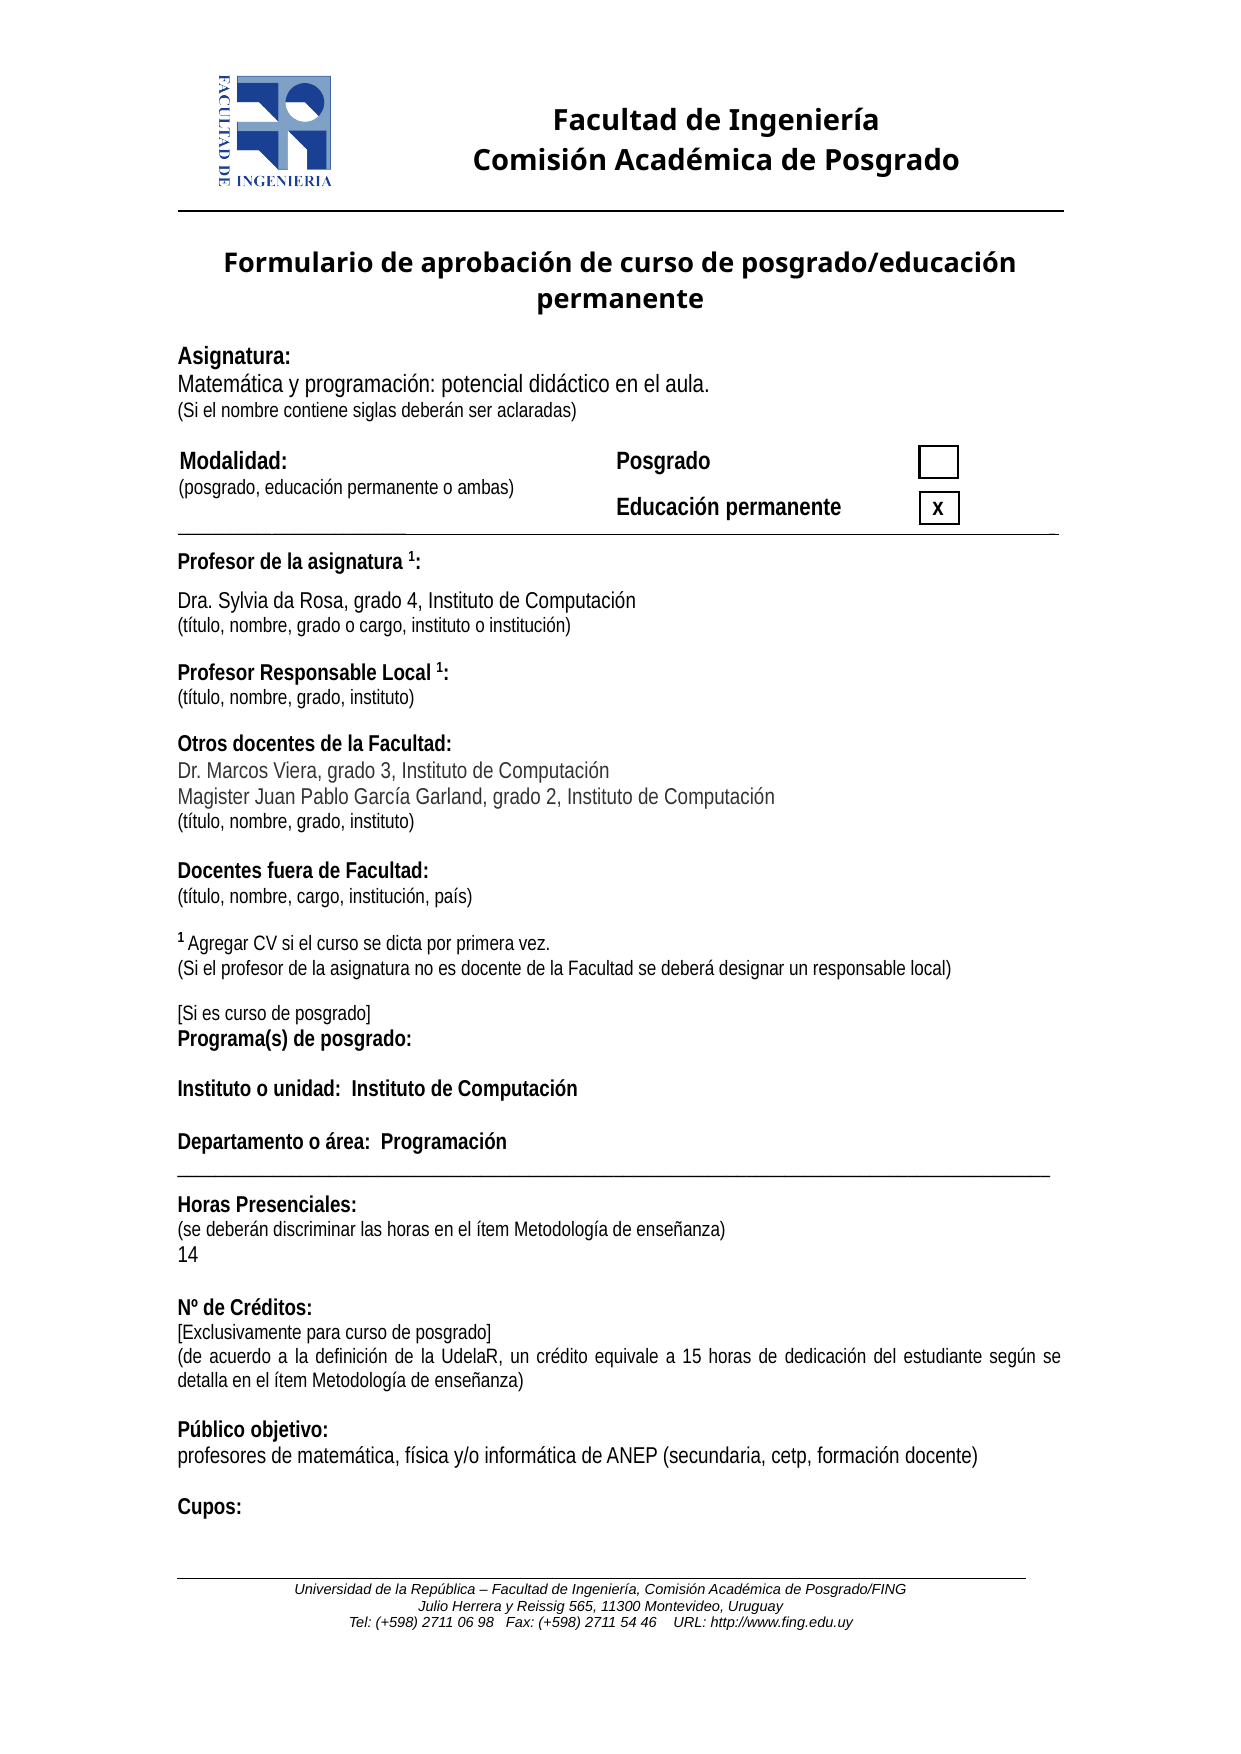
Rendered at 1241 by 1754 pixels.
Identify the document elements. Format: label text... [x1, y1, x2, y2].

text 14 [177, 1241, 1063, 1267]
text _________________________________ _______________________________________________ __ [177, 528, 1063, 535]
text (título, nombre, cargo, institución, país) [177, 884, 1063, 908]
text Instituto o unidad: Instituto de Computación [177, 1075, 1063, 1102]
text Horas Presenciales: [177, 1191, 1063, 1217]
text Cupos: [177, 1493, 1063, 1519]
text 1 A­­­­­­­­­­­­­­­­­gregar CV si el curso se dicta por primera vez. [177, 929, 1063, 956]
text Profesor de la asignatura 1: [177, 548, 1063, 574]
text Departamento o área: Programación [177, 1128, 1063, 1154]
text (título, nombre, grado, instituto) [177, 685, 1063, 709]
table_cell (posgrado, educación permanente o ambas) [163, 475, 605, 528]
table_cell Educación permanente x [605, 475, 1047, 528]
text (título, nombre, grado o cargo, instituto o institución) [177, 613, 1063, 637]
text (se deberán discriminar las horas en el ítem Metodología de enseñanza) [177, 1217, 1063, 1241]
text Profesor Responsable Local 1: [177, 658, 1063, 685]
text Dra. Sylvia da Rosa, grado 4, Instituto de Computación [177, 587, 1063, 613]
text Programa(s) de posgrado: [177, 1025, 1063, 1051]
text (título, nombre, grado, instituto) [177, 809, 1063, 833]
text Otros docentes de la Facultad: [177, 730, 1063, 757]
text Público objetivo: [177, 1416, 1063, 1442]
table_header [921, 447, 957, 475]
text Formulario de aprobación de curso de posgrado/educación permanente [177, 243, 1063, 317]
text profesores de matemática, física y/o informática de ANEP (secundaria, cetp, formación docente) [177, 1442, 1063, 1469]
text [Exclusivamente para curso de posgrado] [177, 1320, 1063, 1344]
table_header Posgrado [605, 446, 918, 475]
text Nº de Créditos: [177, 1294, 1063, 1320]
text Docentes fuera de Facultad: [177, 857, 1063, 884]
text ­____________________________________________________________________________________________ [177, 1154, 1063, 1178]
table_header [959, 446, 1047, 475]
text (Si el nombre contiene siglas deberán ser aclaradas) [177, 398, 1063, 422]
text Asignatura: [177, 341, 1063, 369]
text Matemática y programación: potencial didáctico en el aula. [177, 369, 1063, 398]
text Magister Juan Pablo García Garland, grado 2, Instituto de Computación [177, 783, 1063, 809]
table_header Modalidad: [163, 446, 605, 475]
text Dr. Marcos Viera, grado 3, Instituto de Computación [177, 757, 1063, 783]
picture [214, 75, 332, 191]
text (Si el profesor de la asignatura no es docente de la Facultad se deberá designar un responsable local) [177, 956, 1063, 979]
text (de acuerdo a la definición de la UdelaR, un crédito equivale a 15 horas de dedicación del estudiante según se detalla en el ítem Metodología de enseñanza) [177, 1344, 1063, 1392]
text [Si es curso de posgrado] [177, 1001, 1063, 1025]
